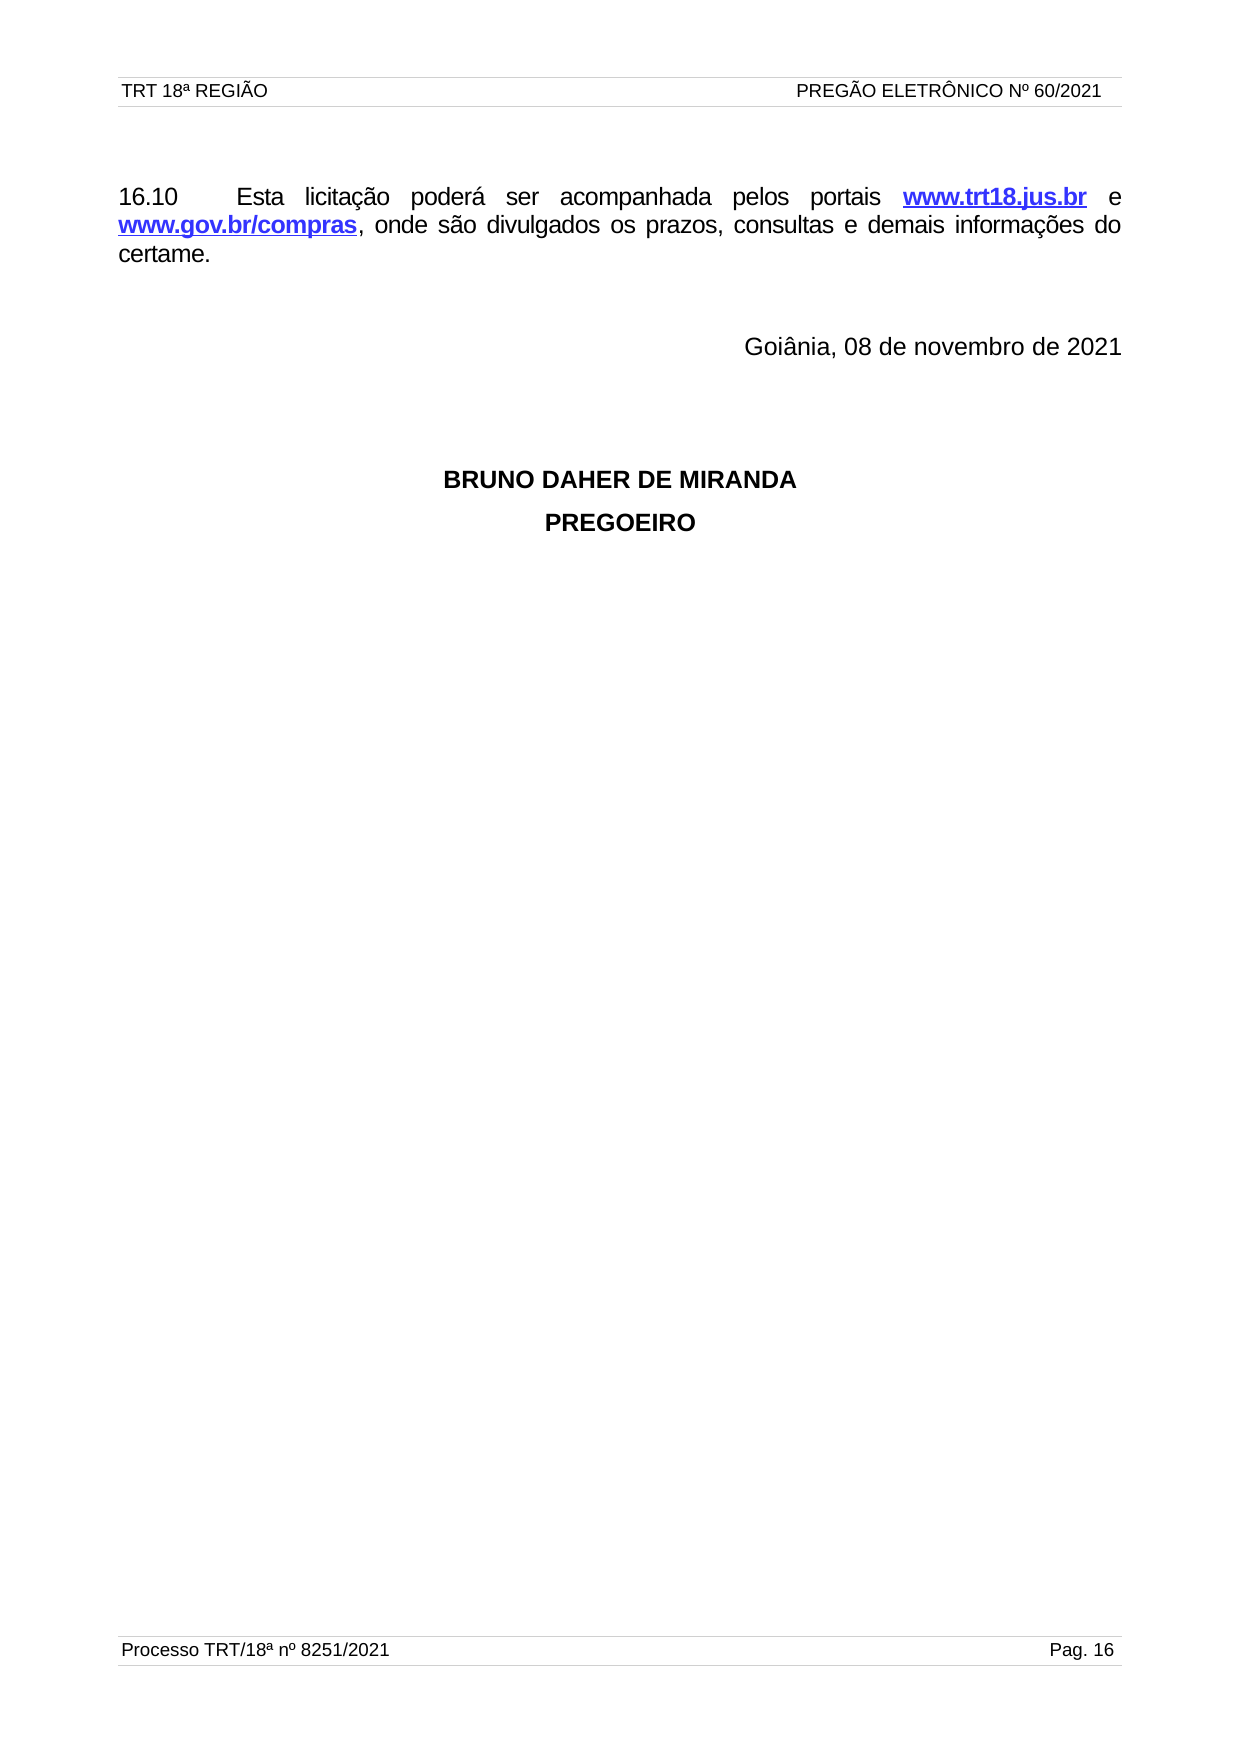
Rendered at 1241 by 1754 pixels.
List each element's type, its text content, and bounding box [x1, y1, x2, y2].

text Goiânia, 08 de novembro de 2021 [118, 332, 1122, 361]
text PREGOEIRO [118, 508, 1122, 537]
text BRUNO DAHER DE MIRANDA [118, 465, 1122, 493]
list 16.10 Esta licitação poderá ser acompanhada pelos portais www.trt18.jus.br e www.gov.br/compras, onde são divulgados os prazos, consultas e demais informações do certame. [118, 182, 1122, 268]
